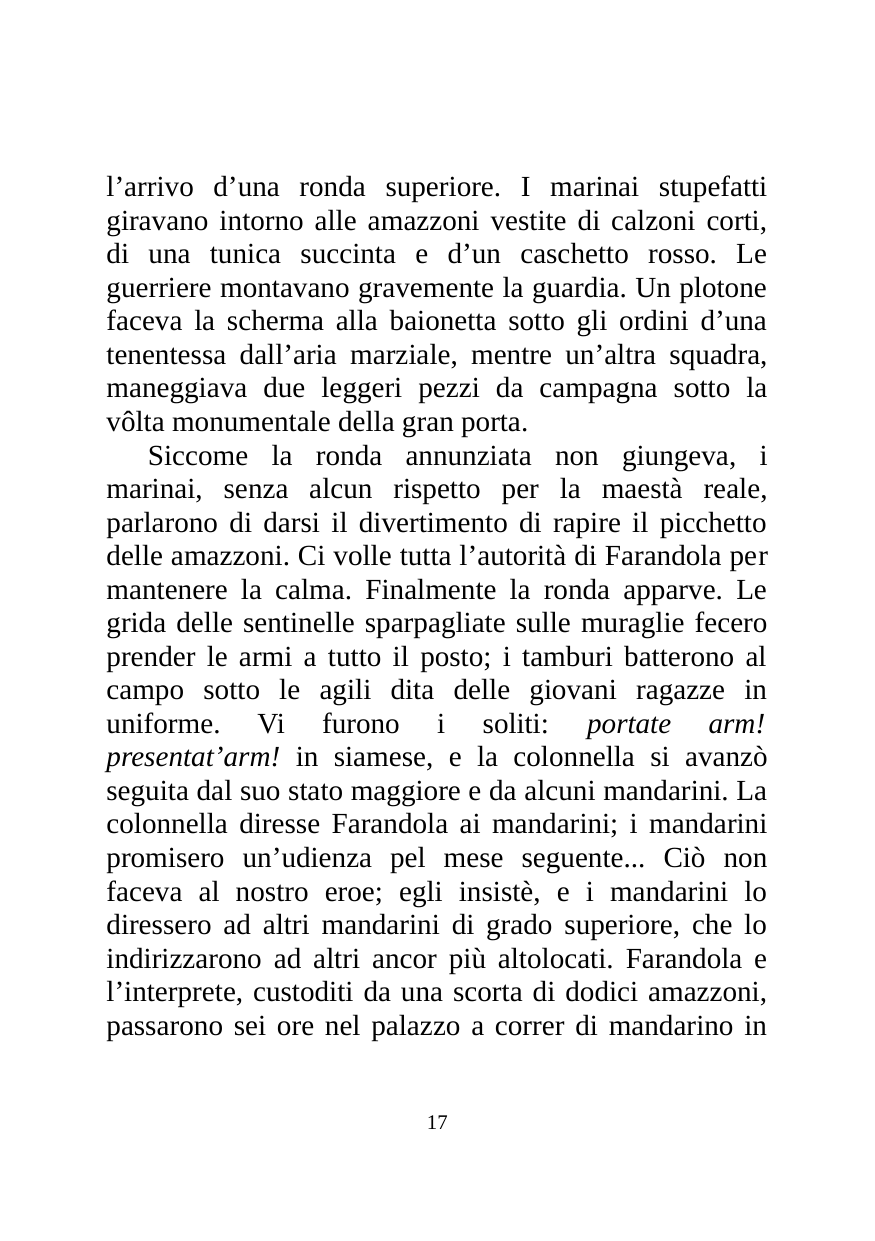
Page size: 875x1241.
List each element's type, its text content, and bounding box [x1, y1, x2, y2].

text Siccome la ronda annunziata non giungeva, i marinai, senza alcun rispetto per la maestà reale, parlarono di darsi il divertimento di rapire il picchetto delle amazzoni. Ci volle tutta l’autorità di Farandola per mantenere la calma. Finalmente la ronda apparve. Le grida delle sentinelle sparpagliate sulle muraglie fecero prender le armi a tutto il posto; i tamburi batterono al campo sotto le agili dita delle giovani ragazze in uniforme. Vi furono i soliti: portate arm! presentat’arm! in siamese, e la colonnella si avanzò seguita dal suo stato maggiore e da alcuni mandarini. La colonnella diresse Farandola ai mandarini; i mandarini promisero un’udienza pel mese seguente... Ciò non faceva al nostro eroe; egli insistè, e i mandarini lo diressero ad altri mandarini di grado superiore, che lo indirizzarono ad altri ancor più altolocati. Farandola e l’interprete, custoditi da una scorta di dodici amazzoni, passarono sei ore nel palazzo a correr di mandarino in [106, 438, 768, 1041]
text l’arrivo d’una ronda superiore. I marinai stupefatti giravano intorno alle amazzoni vestite di calzoni corti, di una tunica succinta e d’un caschetto rosso. Le guerriere montavano gravemente la guardia. Un plotone faceva la scherma alla baionetta sotto gli ordini d’una tenentessa dall’aria marziale, mentre un’altra squadra, maneggiava due leggeri pezzi da campagna sotto la vôlta monumentale della gran porta. [106, 169, 768, 438]
